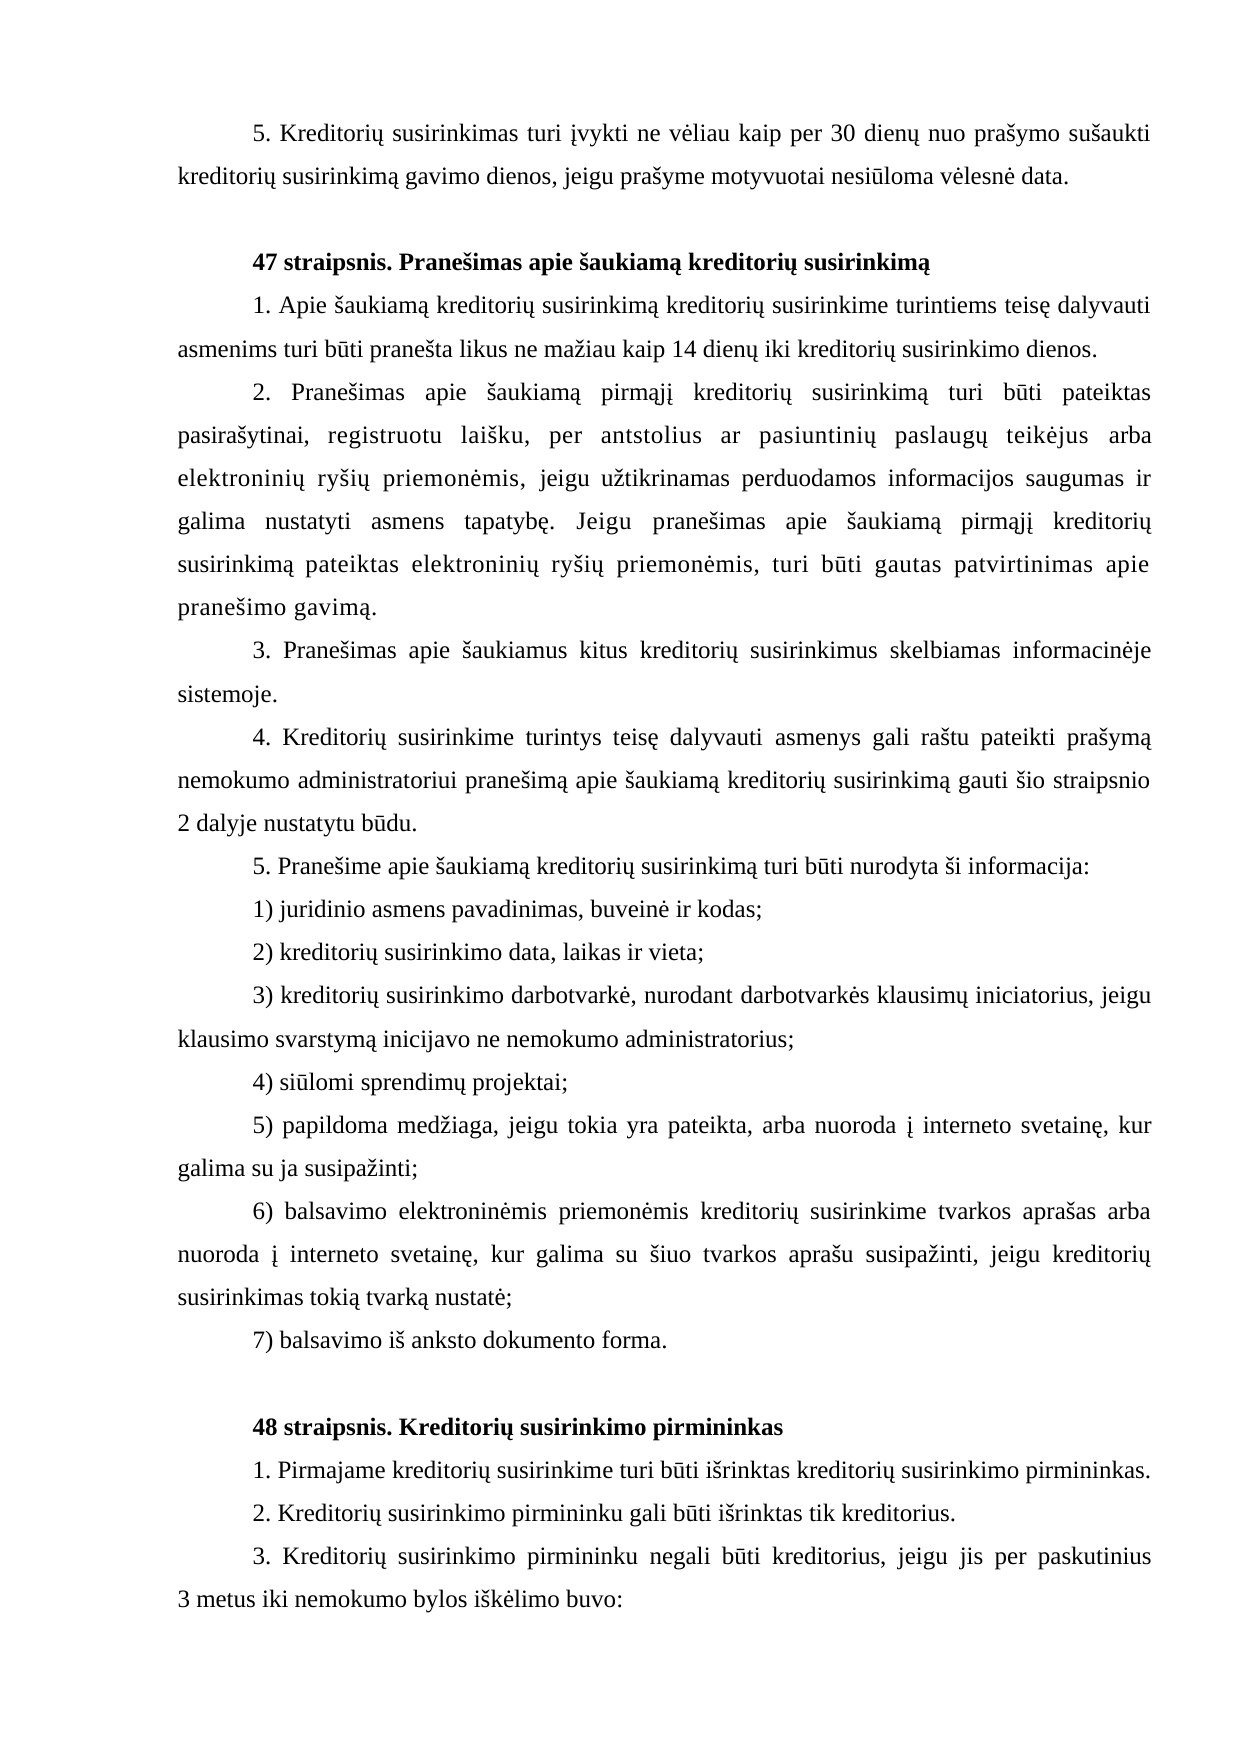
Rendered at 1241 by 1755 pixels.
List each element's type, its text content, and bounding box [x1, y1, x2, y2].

text 48 straipsnis. Kreditorių susirinkimo pirmininkas [177, 1412, 1152, 1441]
text 5. Kreditorių susirinkimas turi įvykti ne vėliau kaip per 30 dienų nuo prašymo sušaukti kreditorių susirinkimą gavimo dienos, jeigu prašyme motyvuotai nesiūloma vėlesnė data. [177, 118, 1152, 190]
text 2. Pranešimas apie šaukiamą pirmąjį kreditorių susirinkimą turi būti pateiktas pasirašytinai, registruotu laišku, per antstolius ar pasiuntinių paslaugų teikėjus arba elektroninių ryšių priemonėmis, jeigu užtikrinamas perduodamos informacijos saugumas ir galima nustatyti asmens tapatybę. Jeigu pranešimas apie šaukiamą pirmąjį kreditorių susirinkimą pateiktas elektroninių ryšių priemonėmis, turi būti gautas patvirtinimas apie pranešimo gavimą. [177, 377, 1152, 621]
text 2. Kreditorių susirinkimo pirmininku gali būti išrinktas tik kreditorius. [177, 1498, 1152, 1527]
text 3. Kreditorių susirinkimo pirmininku negali būti kreditorius, jeigu jis per paskutinius 3 metus iki nemokumo bylos iškėlimo buvo: [177, 1541, 1152, 1613]
text 7) balsavimo iš anksto dokumento forma. [177, 1326, 1152, 1354]
text 3. Pranešimas apie šaukiamus kitus kreditorių susirinkimus skelbiamas informacinėje sistemoje. [177, 636, 1152, 707]
text 1) juridinio asmens pavadinimas, buveinė ir kodas; [177, 894, 1152, 923]
text 47 straipsnis. Pranešimas apie šaukiamą kreditorių susirinkimą [177, 247, 1152, 276]
text 5. Pranešime apie šaukiamą kreditorių susirinkimą turi būti nurodyta ši informacija: [177, 851, 1152, 880]
text 2) kreditorių susirinkimo data, laikas ir vieta; [177, 937, 1152, 966]
text 3) kreditorių susirinkimo darbotvarkė, nurodant darbotvarkės klausimų iniciatorius, jeigu klausimo svarstymą inicijavo ne nemokumo administratorius; [177, 981, 1152, 1052]
text 5) papildoma medžiaga, jeigu tokia yra pateikta, arba nuoroda į interneto svetainę, kur galima su ja susipažinti; [177, 1110, 1152, 1182]
text 1. Pirmajame kreditorių susirinkime turi būti išrinktas kreditorių susirinkimo pirmininkas. [177, 1455, 1152, 1484]
text 4. Kreditorių susirinkime turintys teisę dalyvauti asmenys gali raštu pateikti prašymą nemokumo administratoriui pranešimą apie šaukiamą kreditorių susirinkimą gauti šio straipsnio 2 dalyje nustatytu būdu. [177, 722, 1152, 837]
text 4) siūlomi sprendimų projektai; [177, 1067, 1152, 1096]
text 6) balsavimo elektroninėmis priemonėmis kreditorių susirinkime tvarkos aprašas arba nuoroda į interneto svetainę, kur galima su šiuo tvarkos aprašu susipažinti, jeigu kreditorių susirinkimas tokią tvarką nustatė; [177, 1196, 1152, 1311]
text 1. Apie šaukiamą kreditorių susirinkimą kreditorių susirinkime turintiems teisę dalyvauti asmenims turi būti pranešta likus ne mažiau kaip 14 dienų iki kreditorių susirinkimo dienos. [177, 291, 1152, 362]
